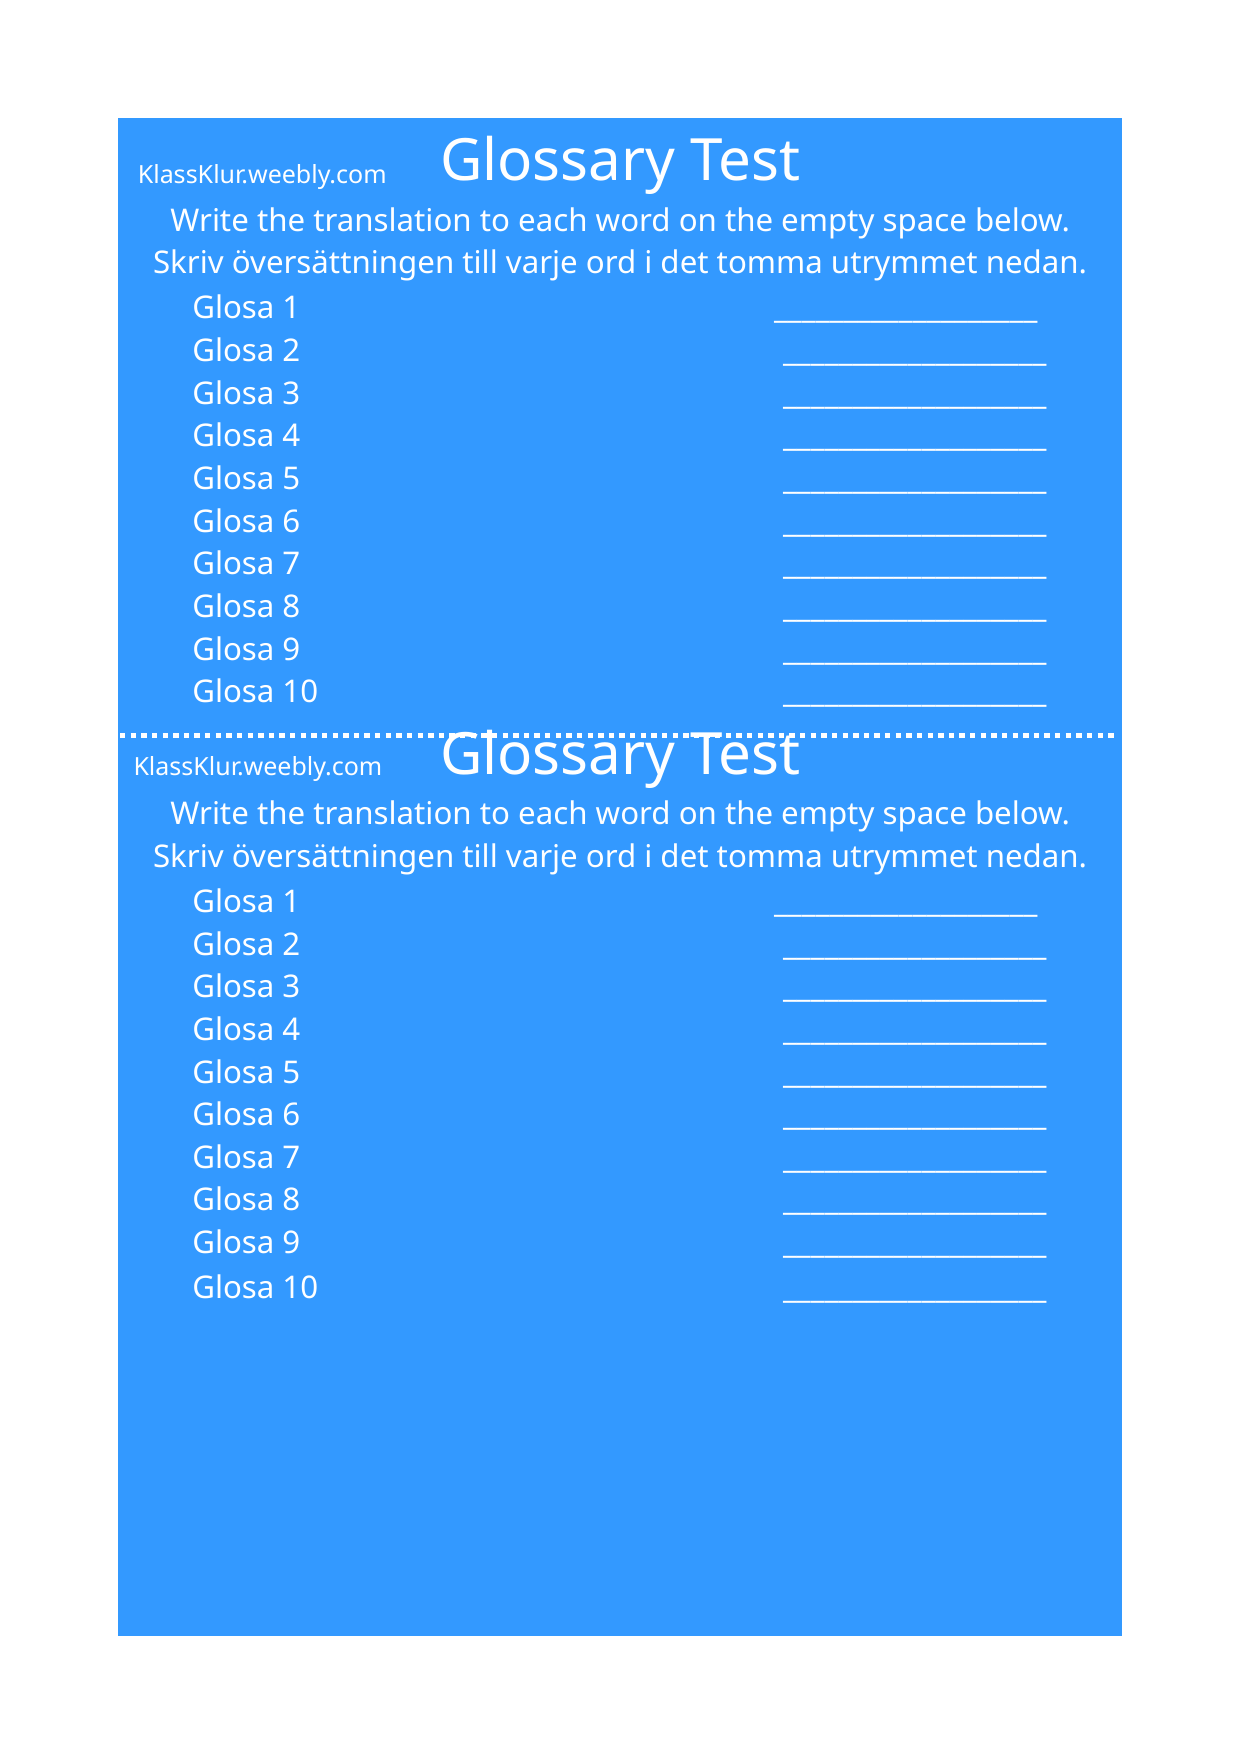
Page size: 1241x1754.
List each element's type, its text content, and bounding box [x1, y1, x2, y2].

text Write the translation to each word on the empty space below. [118, 791, 1122, 834]
text Glosa 5 ___________________ [118, 1049, 1122, 1092]
text Glosa 9 ___________________ [118, 626, 1122, 669]
text Glosa 6 ___________________ [118, 1092, 1122, 1135]
text Glosa 10 ___________________ [118, 1263, 1122, 1308]
text Glosa 6 ___________________ [118, 499, 1122, 541]
text Glosa 3 ___________________ [118, 371, 1122, 413]
text Write the translation to each word on the empty space below. [118, 198, 1122, 240]
text Glosa 7 ___________________ [118, 1135, 1122, 1177]
text Glosa 2 ___________________ [118, 328, 1122, 371]
text Glosa 1 ___________________ [118, 283, 1122, 328]
text Skriv översättningen till varje ord i det tomma utrymmet nedan. [118, 240, 1122, 283]
text Glosa 4 ___________________ [118, 413, 1122, 456]
text Skriv översättningen till varje ord i det tomma utrymmet nedan. [118, 834, 1122, 876]
text Glosa 2 ___________________ [118, 922, 1122, 964]
text Glosa 8 ___________________ [118, 584, 1122, 626]
text Glosa 9 ___________________ [118, 1220, 1122, 1263]
text Glosa 8 ___________________ [118, 1177, 1122, 1220]
text Glosa 1 ___________________ [118, 876, 1122, 922]
text Glosa 3 ___________________ [118, 964, 1122, 1007]
text Glosa 4 ___________________ [118, 1007, 1122, 1049]
text Glosa 5 ___________________ [118, 456, 1122, 499]
text Glossary Test [118, 118, 1122, 198]
text Glossary Test [118, 712, 1122, 791]
text Glosa 7 ___________________ [118, 541, 1122, 584]
text Glosa 10 ___________________ [118, 669, 1122, 712]
